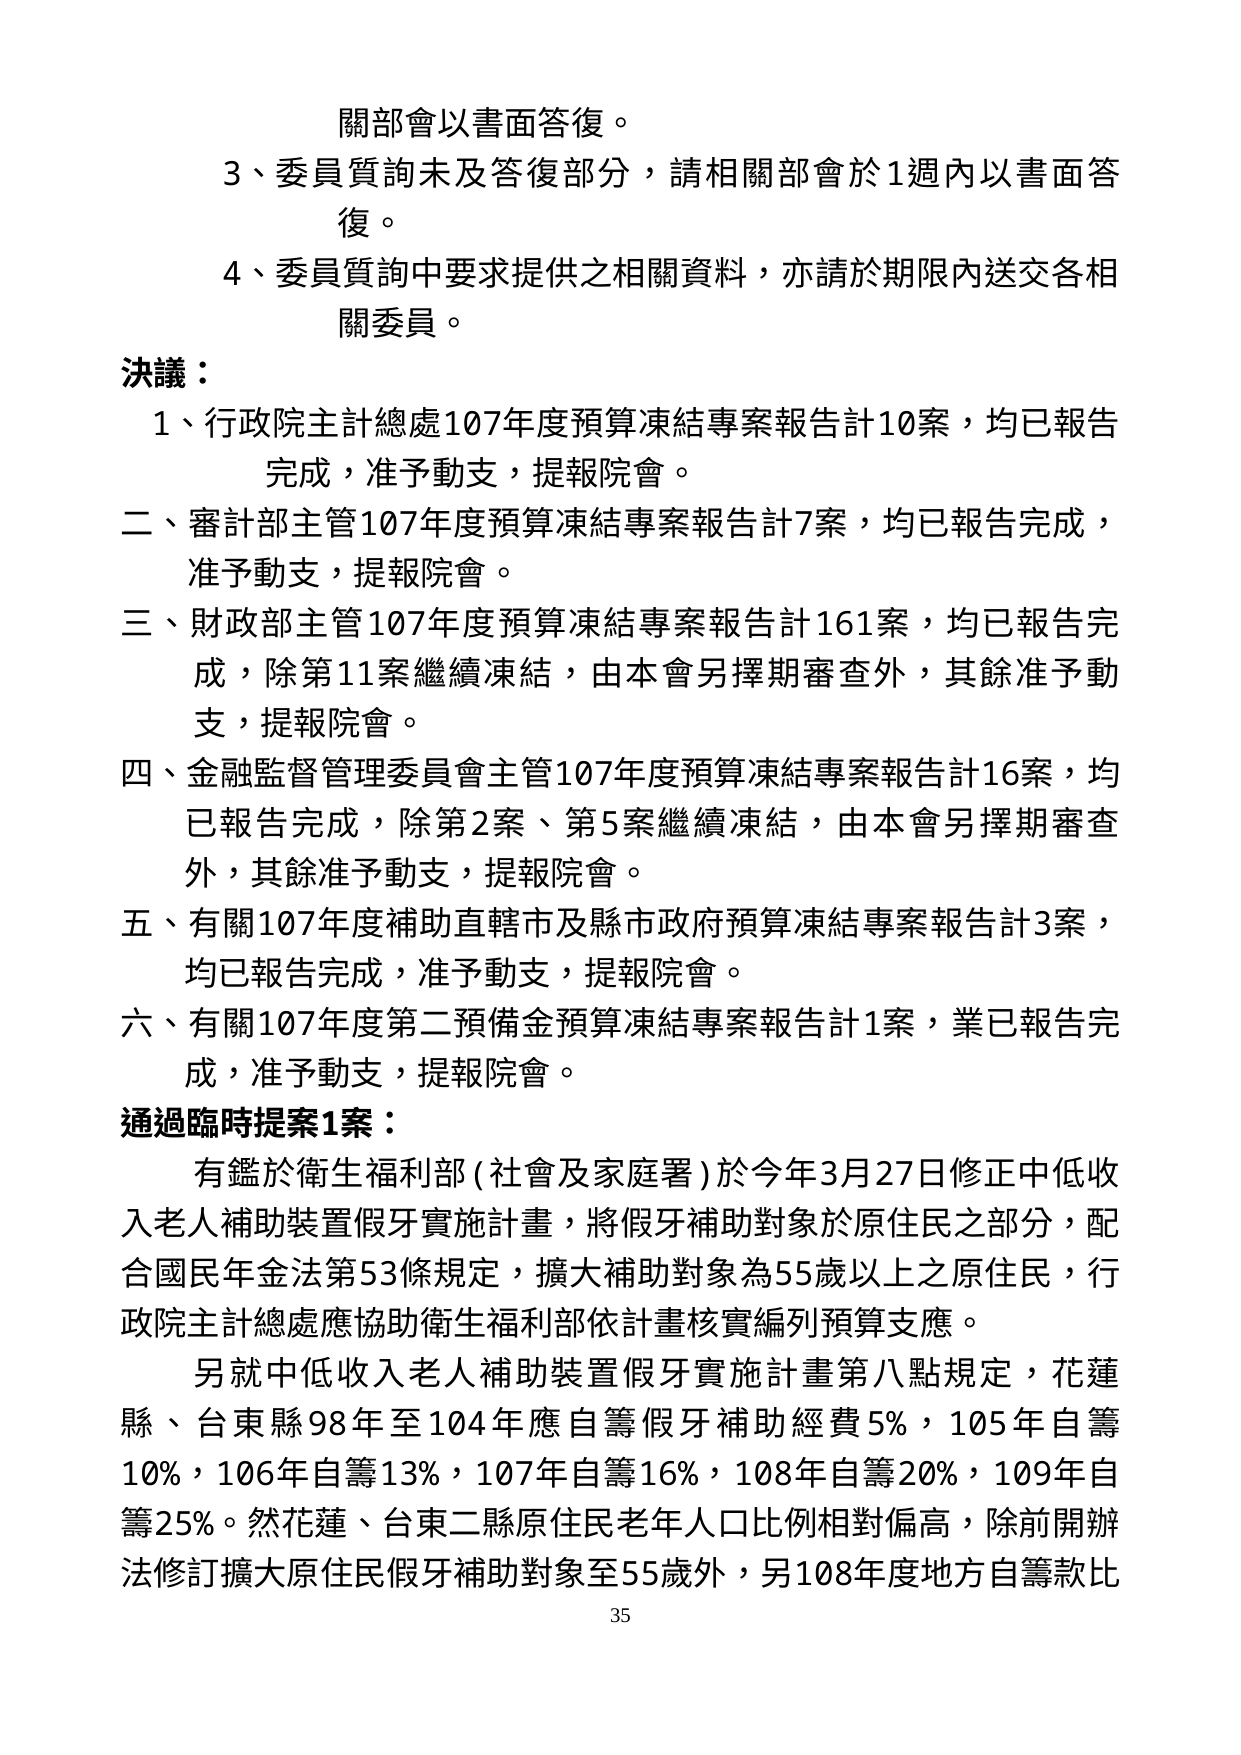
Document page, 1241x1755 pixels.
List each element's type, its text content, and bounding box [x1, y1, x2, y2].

text 決議： [120, 346, 1120, 396]
text 三、財政部主管107年度預算凍結專案報告計161案，均已報告完成，除第11案繼續凍結，由本會另擇期審查外，其餘准予動支，提報院會。 [120, 596, 1120, 746]
text 六、有關107年度第二預備金預算凍結專案報告計1案，業已報告完成，准予動支，提報院會。 [120, 996, 1120, 1096]
list 委員質詢中要求提供之相關資料，亦請於期限內送交各相關委員。 [222, 246, 1120, 346]
text 二、審計部主管107年度預算凍結專案報告計7案，均已報告完成，准予動支，提報院會。 [120, 496, 1120, 596]
text 五、有關107年度補助直轄市及縣市政府預算凍結專案報告計3案，均已報告完成，准予動支，提報院會。 [120, 896, 1120, 996]
text 通過臨時提案1案： [120, 1096, 1120, 1146]
list 關部會以書面答復。 [223, 96, 1120, 146]
list 委員質詢未及答復部分，請相關部會於1週內以書面答復。 [222, 146, 1120, 246]
list 行政院主計總處107年度預算凍結專案報告計10案，均已報告完成，准予動支，提報院會。 [151, 396, 1120, 496]
text 有鑑於衛生福利部(社會及家庭署)於今年3月27日修正中低收入老人補助裝置假牙實施計畫，將假牙補助對象於原住民之部分，配合國民年金法第53條規定，擴大補助對象為55歲以上之原住民，行政院主計總處應協助衛生福利部依計畫核實編列預算支應。 [120, 1146, 1120, 1346]
text 四、金融監督管理委員會主管107年度預算凍結專案報告計16案，均已報告完成，除第2案、第5案繼續凍結，由本會另擇期審查外，其餘准予動支，提報院會。 [120, 746, 1120, 896]
text 另就中低收入老人補助裝置假牙實施計畫第八點規定，花蓮縣、台東縣98年至104年應自籌假牙補助經費5%，105年自籌10%，106年自籌13%，107年自籌16%，108年自籌20%，109年自籌25%。然花蓮、台東二縣原住民老年人口比例相對偏高，除前開辦法修訂擴大原住民假牙補助對象至55歲外，另108年度地方自籌款比 [120, 1346, 1120, 1596]
